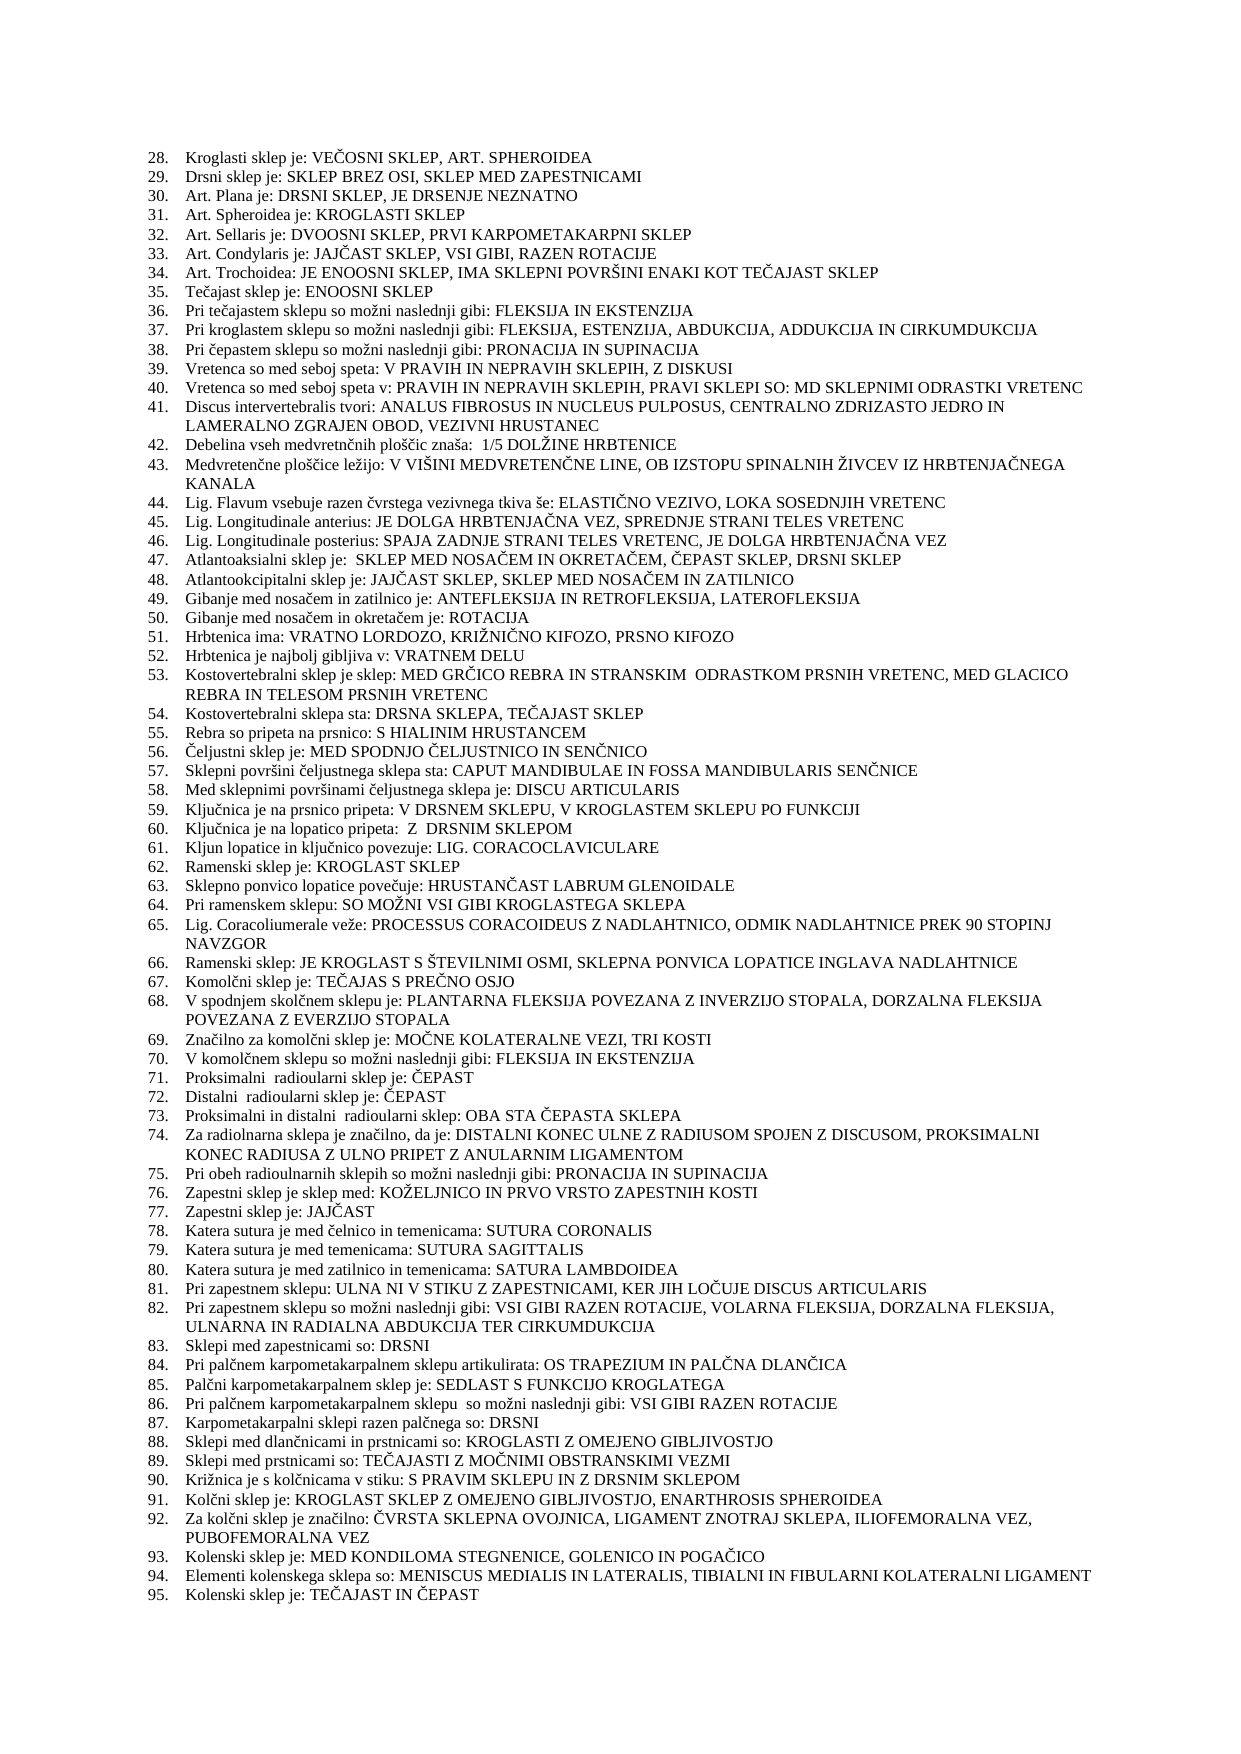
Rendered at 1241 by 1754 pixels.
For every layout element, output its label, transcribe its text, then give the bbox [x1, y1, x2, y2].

list Hrbtenica ima: VRATNO LORDOZO, KRIŽNIČNO KIFOZO, PRSNO KIFOZO [148, 627, 1093, 646]
list Discus intervertebralis tvori: ANALUS FIBROSUS IN NUCLEUS PULPOSUS, CENTRALNO ZDRIZASTO JEDRO IN LAMERALNO ZGRAJEN OBOD, VEZIVNI HRUSTANEC [148, 397, 1093, 435]
list Zapestni sklep je sklep med: KOŽELJNICO IN PRVO VRSTO ZAPESTNIH KOSTI [148, 1183, 1093, 1202]
list Katera sutura je med čelnico in temenicama: SUTURA CORONALIS [148, 1221, 1093, 1240]
list Katera sutura je med temenicama: SUTURA SAGITTALIS [148, 1240, 1093, 1259]
list Ključnica je na lopatico pripeta: Z DRSNIM SKLEPOM [148, 818, 1093, 838]
list Pri palčnem karpometakarpalnem sklepu artikulirata: OS TRAPEZIUM IN PALČNA DLANČICA [148, 1355, 1093, 1374]
list Rebra so pripeta na prsnico: S HIALINIM HRUSTANCEM [148, 723, 1093, 742]
list Sklepno ponvico lopatice povečuje: HRUSTANČAST LABRUM GLENOIDALE [148, 876, 1093, 895]
list Gibanje med nosačem in okretačem je: ROTACIJA [148, 608, 1093, 627]
list Palčni karpometakarpalnem sklep je: SEDLAST S FUNKCIJO KROGLATEGA [148, 1374, 1093, 1393]
list Ramenski sklep: JE KROGLAST S ŠTEVILNIMI OSMI, SKLEPNA PONVICA LOPATICE INGLAVA NADLAHTNICE [148, 953, 1093, 972]
list Pri kroglastem sklepu so možni naslednji gibi: FLEKSIJA, ESTENZIJA, ABDUKCIJA, ADDUKCIJA IN CIRKUMDUKCIJA [148, 320, 1093, 339]
list Pri tečajastem sklepu so možni naslednji gibi: FLEKSIJA IN EKSTENZIJA [148, 301, 1093, 320]
list Vretenca so med seboj speta: V PRAVIH IN NEPRAVIH SKLEPIH, Z DISKUSI [148, 358, 1093, 378]
list Proksimalni radioularni sklep je: ČEPAST [148, 1068, 1093, 1087]
list Za kolčni sklep je značilno: ČVRSTA SKLEPNA OVOJNICA, LIGAMENT ZNOTRAJ SKLEPA, ILIOFEMORALNA VEZ, PUBOFEMORALNA VEZ [148, 1508, 1093, 1547]
list Elementi kolenskega sklepa so: MENISCUS MEDIALIS IN LATERALIS, TIBIALNI IN FIBULARNI KOLATERALNI LIGAMENT [148, 1566, 1093, 1585]
list Pri zapestnem sklepu: ULNA NI V STIKU Z ZAPESTNICAMI, KER JIH LOČUJE DISCUS ARTICULARIS [148, 1278, 1093, 1298]
list Ključnica je na prsnico pripeta: V DRSNEM SKLEPU, V KROGLASTEM SKLEPU PO FUNKCIJI [148, 799, 1093, 818]
list Distalni radioularni sklep je: ČEPAST [148, 1087, 1093, 1106]
list Sklepi med dlančnicami in prstnicami so: KROGLASTI Z OMEJENO GIBLJIVOSTJO [148, 1432, 1093, 1451]
list Pri čepastem sklepu so možni naslednji gibi: PRONACIJA IN SUPINACIJA [148, 339, 1093, 358]
list Kostovertebralni sklepa sta: DRSNA SKLEPA, TEČAJAST SKLEP [148, 703, 1093, 723]
list Ramenski sklep je: KROGLAST SKLEP [148, 857, 1093, 876]
list Lig. Longitudinale anterius: JE DOLGA HRBTENJAČNA VEZ, SPREDNJE STRANI TELES VRETENC [148, 512, 1093, 531]
list Sklepi med zapestnicami so: DRSNI [148, 1336, 1093, 1355]
list Pri ramenskem sklepu: SO MOŽNI VSI GIBI KROGLASTEGA SKLEPA [148, 895, 1093, 914]
list Kljun lopatice in ključnico povezuje: LIG. CORACOCLAVICULARE [148, 838, 1093, 857]
list Pri obeh radioulnarnih sklepih so možni naslednji gibi: PRONACIJA IN SUPINACIJA [148, 1163, 1093, 1183]
list Medvretenčne ploščice ležijo: V VIŠINI MEDVRETENČNE LINE, OB IZSTOPU SPINALNIH ŽIVCEV IZ HRBTENJAČNEGA KANALA [148, 454, 1093, 493]
list Lig. Coracoliumerale veže: PROCESSUS CORACOIDEUS Z NADLAHTNICO, ODMIK NADLAHTNICE PREK 90 STOPINJ NAVZGOR [148, 914, 1093, 953]
list Kolenski sklep je: MED KONDILOMA STEGNENICE, GOLENICO IN POGAČICO [148, 1547, 1093, 1566]
list Značilno za komolčni sklep je: MOČNE KOLATERALNE VEZI, TRI KOSTI [148, 1029, 1093, 1048]
list Art. Condylaris je: JAJČAST SKLEP, VSI GIBI, RAZEN ROTACIJE [148, 243, 1093, 263]
list Sklepi med prstnicami so: TEČAJASTI Z MOČNIMI OBSTRANSKIMI VEZMI [148, 1451, 1093, 1470]
list Atlantoaksialni sklep je: SKLEP MED NOSAČEM IN OKRETAČEM, ČEPAST SKLEP, DRSNI SKLEP [148, 550, 1093, 569]
list Za radiolnarna sklepa je značilno, da je: DISTALNI KONEC ULNE Z RADIUSOM SPOJEN Z DISCUSOM, PROKSIMALNI KONEC RADIUSA Z ULNO PRIPET Z ANULARNIM LIGAMENTOM [148, 1125, 1093, 1163]
list Čeljustni sklep je: MED SPODNJO ČELJUSTNICO IN SENČNICO [148, 742, 1093, 761]
list Hrbtenica je najbolj gibljiva v: VRATNEM DELU [148, 646, 1093, 665]
list Vretenca so med seboj speta v: PRAVIH IN NEPRAVIH SKLEPIH, PRAVI SKLEPI SO: MD SKLEPNIMI ODRASTKI VRETENC [148, 378, 1093, 397]
list Pri zapestnem sklepu so možni naslednji gibi: VSI GIBI RAZEN ROTACIJE, VOLARNA FLEKSIJA, DORZALNA FLEKSIJA, ULNARNA IN RADIALNA ABDUKCIJA TER CIRKUMDUKCIJA [148, 1298, 1093, 1336]
list Kolenski sklep je: TEČAJAST IN ČEPAST [148, 1585, 1093, 1604]
list Med sklepnimi površinami čeljustnega sklepa je: DISCU ARTICULARIS [148, 780, 1093, 799]
list Karpometakarpalni sklepi razen palčnega so: DRSNI [148, 1413, 1093, 1432]
list Pri palčnem karpometakarpalnem sklepu so možni naslednji gibi: VSI GIBI RAZEN ROTACIJE [148, 1393, 1093, 1413]
list Art. Sellaris je: DVOOSNI SKLEP, PRVI KARPOMETAKARPNI SKLEP [148, 224, 1093, 243]
list V komolčnem sklepu so možni naslednji gibi: FLEKSIJA IN EKSTENZIJA [148, 1048, 1093, 1068]
list Art. Trochoidea: JE ENOOSNI SKLEP, IMA SKLEPNI POVRŠINI ENAKI KOT TEČAJAST SKLEP [148, 263, 1093, 282]
list Debelina vseh medvretnčnih ploščic znaša: 1/5 dolžine hrbtenice [148, 435, 1093, 454]
list Katera sutura je med zatilnico in temenicama: SATURA LAMBDOIDEA [148, 1259, 1093, 1278]
list Lig. Flavum vsebuje razen čvrstega vezivnega tkiva še: ELASTIČNO VEZIVO, LOKA SOSEDNJIH VRETENC [148, 493, 1093, 512]
list Križnica je s kolčnicama v stiku: S PRAVIM SKLEPU IN Z DRSNIM SKLEPOM [148, 1470, 1093, 1489]
list Drsni sklep je: SKLEP BREZ OSI, SKLEP MED ZAPESTNICAMI [148, 167, 1093, 186]
list Gibanje med nosačem in zatilnico je: ANTEFLEKSIJA IN RETROFLEKSIJA, LATEROFLEKSIJA [148, 588, 1093, 608]
list Art. Plana je: DRSNI SKLEP, JE DRSENJE NEZNATNO [148, 186, 1093, 205]
list Komolčni sklep je: TEČAJAS S PREČNO OSJO [148, 972, 1093, 991]
list Lig. Longitudinale posterius: SPAJA ZADNJE STRANI TELES VRETENC, JE DOLGA HRBTENJAČNA VEZ [148, 531, 1093, 550]
list Atlantookcipitalni sklep je: JAJČAST SKLEP, SKLEP MED NOSAČEM IN ZATILNICO [148, 569, 1093, 588]
list Kolčni sklep je: KROGLAST SKLEP Z OMEJENO GIBLJIVOSTJO, ENARTHROSIS SPHEROIDEA [148, 1489, 1093, 1508]
list Kostovertebralni sklep je sklep: MED GRČICO REBRA IN STRANSKIM ODRASTKOM PRSNIH VRETENC, MED GLACICO REBRA IN TELESOM PRSNIH VRETENC [148, 665, 1093, 703]
list Zapestni sklep je: JAJČAST [148, 1202, 1093, 1221]
list V spodnjem skolčnem sklepu je: PLANTARNA FLEKSIJA POVEZANA Z INVERZIJO STOPALA, DORZALNA FLEKSIJA POVEZANA Z EVERZIJO STOPALA [148, 991, 1093, 1029]
list Tečajast sklep je: ENOOSNI SKLEP [148, 282, 1093, 301]
list proksimalni in distalni radioularni sklep: OBA STA ČEPASTA SKLEPA [148, 1106, 1093, 1125]
list Kroglasti sklep je: VEČOSNI SKLEP, ART. SPHEROIDEA [148, 148, 1093, 167]
list Sklepni površini čeljustnega sklepa sta: CAPUT MANDIBULAE IN FOSSA MANDIBULARIS SENČNICE [148, 761, 1093, 780]
list Art. Spheroidea je: KROGLASTI SKLEP [148, 205, 1093, 224]
